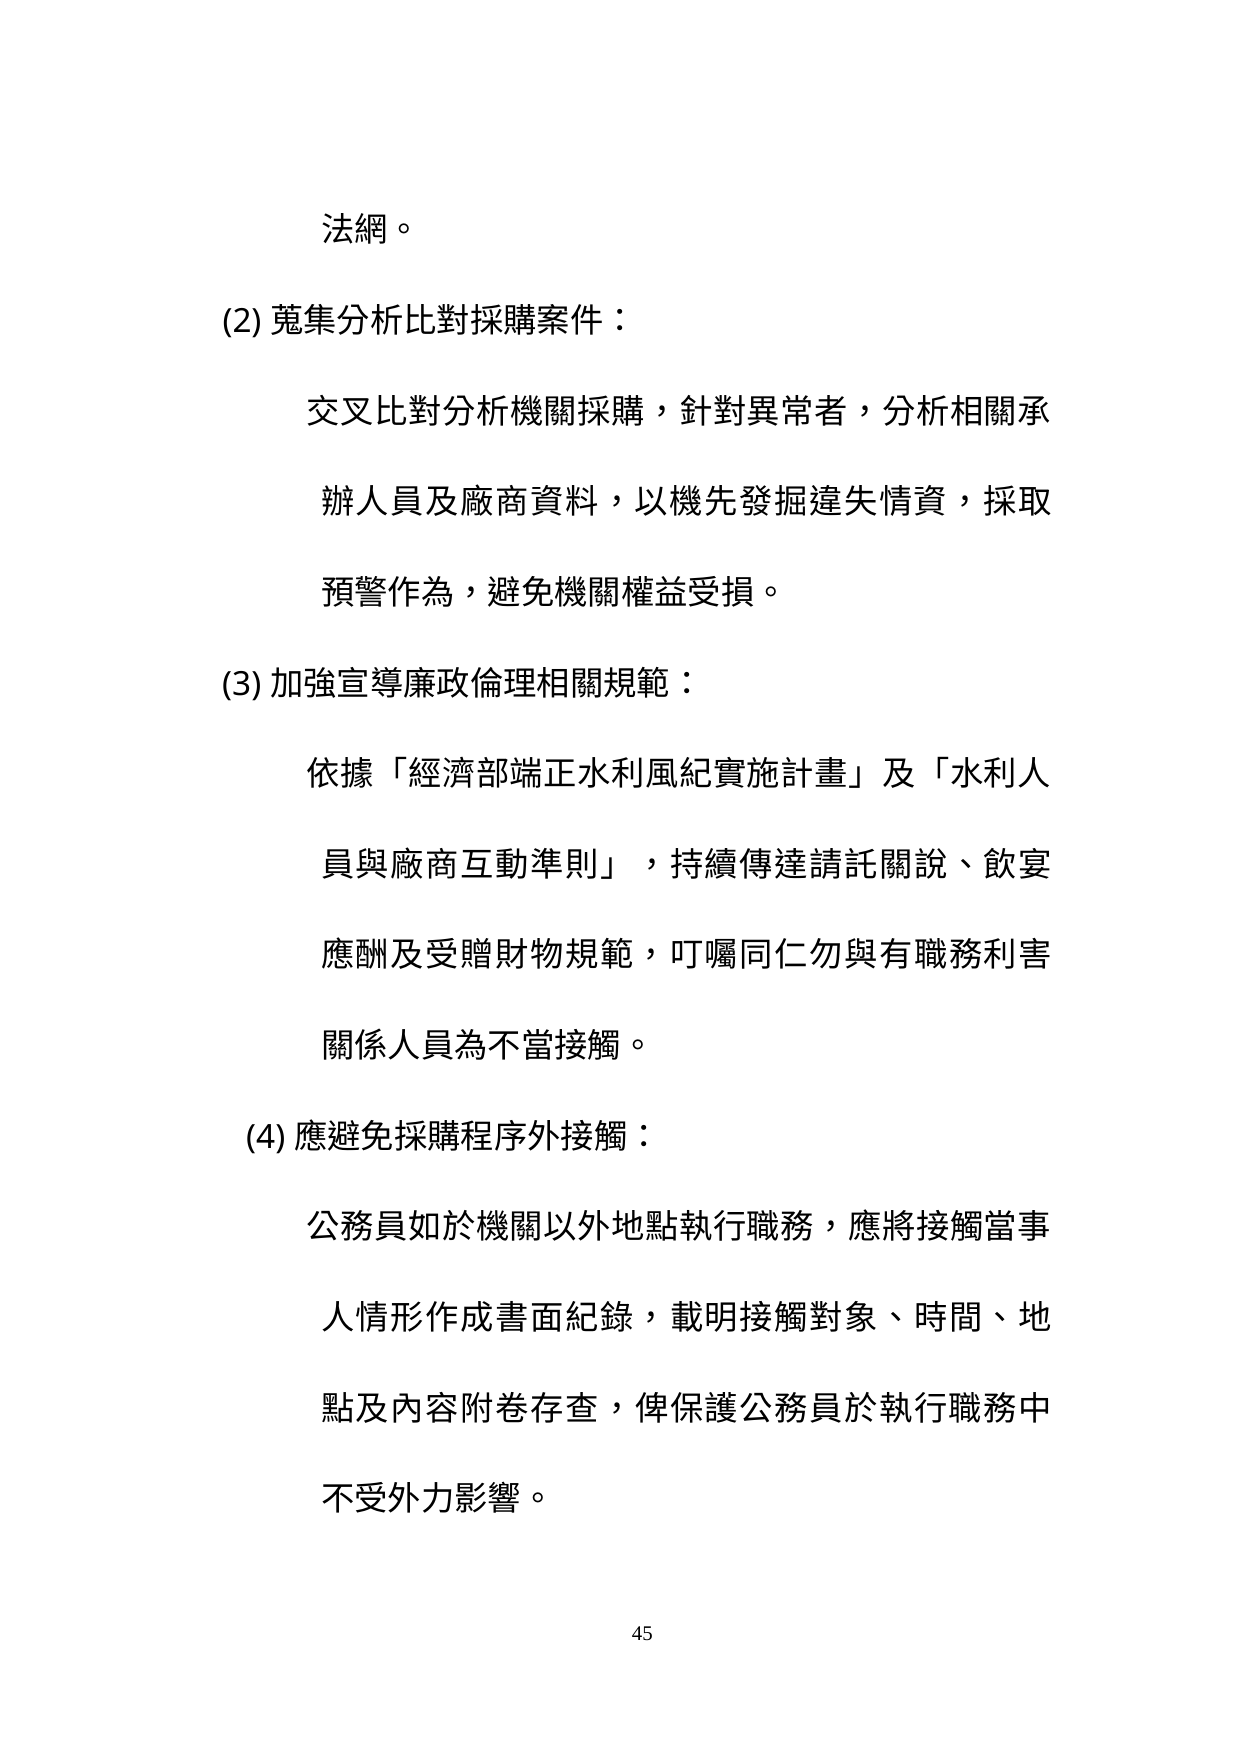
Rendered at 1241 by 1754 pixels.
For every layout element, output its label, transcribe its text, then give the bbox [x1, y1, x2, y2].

text (4) 應避免採購程序外接觸： [237, 1078, 1053, 1169]
text 交叉比對分析機關採購，針對異常者，分析相關承辦人員及廠商資料，以機先發掘違失情資，採取預警作為，避免機關權益受損。 [287, 353, 1053, 625]
text (3) 加強宣導廉政倫理相關規範： [187, 625, 1053, 716]
text 依據「經濟部端正水利風紀實施計畫」及「水利人員與廠商互動準則」，持續傳達請託關說、飲宴應酬及受贈財物規範，叮囑同仁勿與有職務利害關係人員為不當接觸。 [287, 716, 1053, 1078]
text (2) 蒐集分析比對採購案件： [187, 262, 1053, 353]
text 法網。 [287, 172, 1053, 262]
text 公務員如於機關以外地點執行職務，應將接觸當事人情形作成書面紀錄，載明接觸對象、時間、地點及內容附卷存查，俾保護公務員於執行職務中不受外力影響。 [287, 1169, 1053, 1531]
